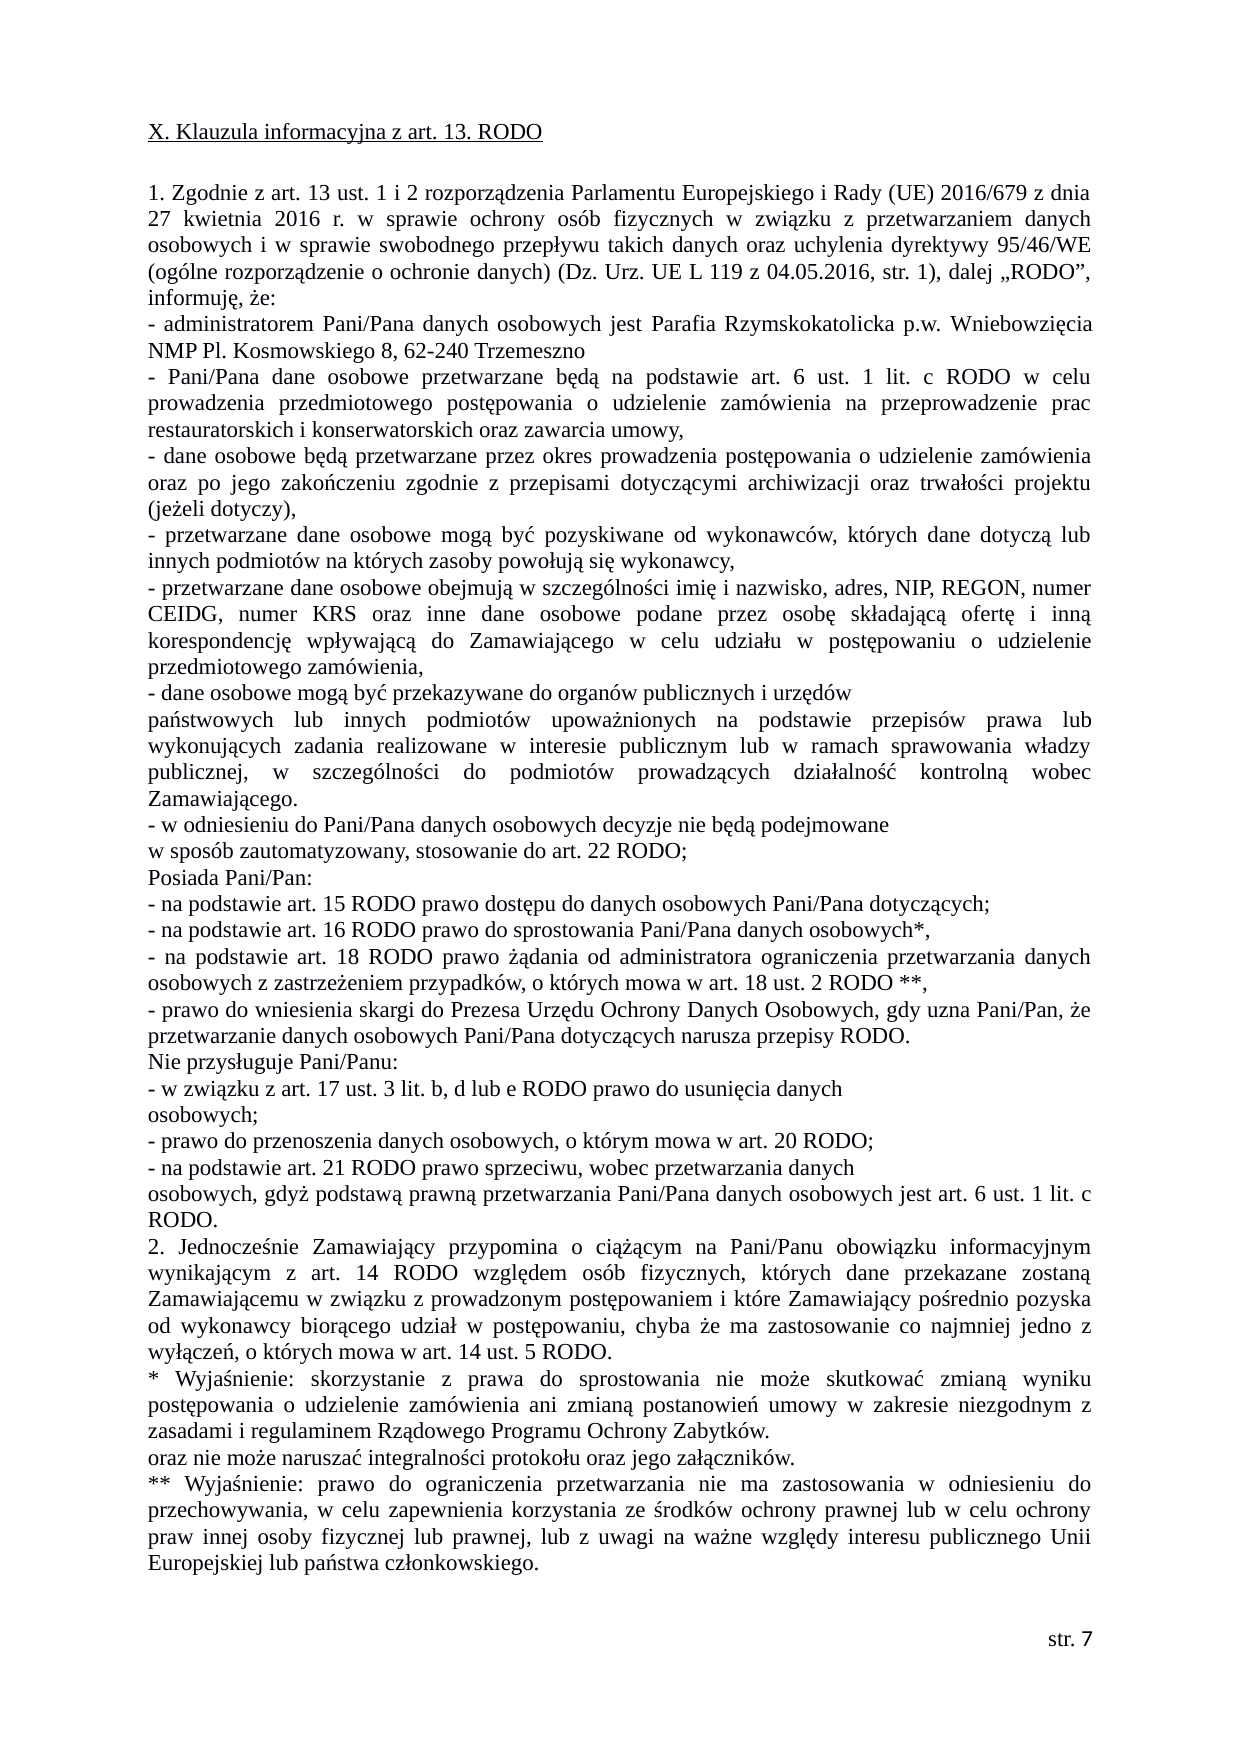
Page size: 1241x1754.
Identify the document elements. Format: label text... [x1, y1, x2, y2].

text - w odniesieniu do Pani/Pana danych osobowych decyzje nie będą podejmowane [148, 811, 1093, 837]
text Posiada Pani/Pan: [148, 864, 1093, 890]
text Nie przysługuje Pani/Panu: [148, 1048, 1093, 1075]
text 2. Jednocześnie Zamawiający przypomina o ciążącym na Pani/Panu obowiązku informacyjnym wynikającym z art. 14 RODO względem osób fizycznych, których dane przekazane zostaną Zamawiającemu w związku z prowadzonym postępowaniem i które Zamawiający pośrednio pozyska od wykonawcy biorącego udział w postępowaniu, chyba że ma zastosowanie co najmniej jedno z wyłączeń, o których mowa w art. 14 ust. 5 RODO. [148, 1233, 1093, 1364]
text - przetwarzane dane osobowe mogą być pozyskiwane od wykonawców, których dane dotyczą lub innych podmiotów na których zasoby powołują się wykonawcy, [148, 521, 1093, 574]
text oraz nie może naruszać integralności protokołu oraz jego załączników. [148, 1444, 1093, 1470]
text w sposób zautomatyzowany, stosowanie do art. 22 RODO; [148, 837, 1093, 864]
text - prawo do przenoszenia danych osobowych, o którym mowa w art. 20 RODO; [148, 1127, 1093, 1154]
text - prawo do wniesienia skargi do Prezesa Urzędu Ochrony Danych Osobowych, gdy uzna Pani/Pan, że przetwarzanie danych osobowych Pani/Pana dotyczących narusza przepisy RODO. [148, 996, 1093, 1048]
text - w związku z art. 17 ust. 3 lit. b, d lub e RODO prawo do usunięcia danych [148, 1075, 1093, 1101]
text ** Wyjaśnienie: prawo do ograniczenia przetwarzania nie ma zastosowania w odniesieniu do przechowywania, w celu zapewnienia korzystania ze środków ochrony prawnej lub w celu ochrony praw innej osoby fizycznej lub prawnej, lub z uwagi na ważne względy interesu publicznego Unii Europejskiej lub państwa członkowskiego. [148, 1470, 1093, 1575]
text 1. Zgodnie z art. 13 ust. 1 i 2 rozporządzenia Parlamentu Europejskiego i Rady (UE) 2016/679 z dnia 27 kwietnia 2016 r. w sprawie ochrony osób fizycznych w związku z przetwarzaniem danych osobowych i w sprawie swobodnego przepływu takich danych oraz uchylenia dyrektywy 95/46/WE (ogólne rozporządzenie o ochronie danych) (Dz. Urz. UE L 119 z 04.05.2016, str. 1), dalej „RODO”, informuję, że: [148, 179, 1093, 310]
text - na podstawie art. 16 RODO prawo do sprostowania Pani/Pana danych osobowych*, [148, 917, 1093, 943]
text - dane osobowe będą przetwarzane przez okres prowadzenia postępowania o udzielenie zamówienia oraz po jego zakończeniu zgodnie z przepisami dotyczącymi archiwizacji oraz trwałości projektu (jeżeli dotyczy), [148, 442, 1093, 521]
text - Pani/Pana dane osobowe przetwarzane będą na podstawie art. 6 ust. 1 lit. c RODO w celu prowadzenia przedmiotowego postępowania o udzielenie zamówienia na przeprowadzenie prac restauratorskich i konserwatorskich oraz zawarcia umowy, [148, 363, 1093, 442]
text * Wyjaśnienie: skorzystanie z prawa do sprostowania nie może skutkować zmianą wyniku postępowania o udzielenie zamówienia ani zmianą postanowień umowy w zakresie niezgodnym z zasadami i regulaminem Rządowego Programu Ochrony Zabytków. [148, 1364, 1093, 1444]
text - na podstawie art. 18 RODO prawo żądania od administratora ograniczenia przetwarzania danych osobowych z zastrzeżeniem przypadków, o których mowa w art. 18 ust. 2 RODO **, [148, 943, 1093, 996]
text osobowych; [148, 1101, 1093, 1127]
text państwowych lub innych podmiotów upoważnionych na podstawie przepisów prawa lub wykonujących zadania realizowane w interesie publicznym lub w ramach sprawowania władzy publicznej, w szczególności do podmiotów prowadzących działalność kontrolną wobec Zamawiającego. [148, 706, 1093, 811]
text - dane osobowe mogą być przekazywane do organów publicznych i urzędów [148, 679, 1093, 706]
text X. Klauzula informacyjna z art. 13. RODO [148, 118, 1093, 144]
text - administratorem Pani/Pana danych osobowych jest Parafia Rzymskokatolicka p.w. Wniebowzięcia NMP Pl. Kosmowskiego 8, 62-240 Trzemeszno [148, 310, 1093, 363]
text - na podstawie art. 21 RODO prawo sprzeciwu, wobec przetwarzania danych [148, 1154, 1093, 1180]
text - na podstawie art. 15 RODO prawo dostępu do danych osobowych Pani/Pana dotyczących; [148, 890, 1093, 917]
text osobowych, gdyż podstawą prawną przetwarzania Pani/Pana danych osobowych jest art. 6 ust. 1 lit. c RODO. [148, 1180, 1093, 1233]
text - przetwarzane dane osobowe obejmują w szczególności imię i nazwisko, adres, NIP, REGON, numer CEIDG, numer KRS oraz inne dane osobowe podane przez osobę składającą ofertę i inną korespondencję wpływającą do Zamawiającego w celu udziału w postępowaniu o udzielenie przedmiotowego zamówienia, [148, 574, 1093, 679]
